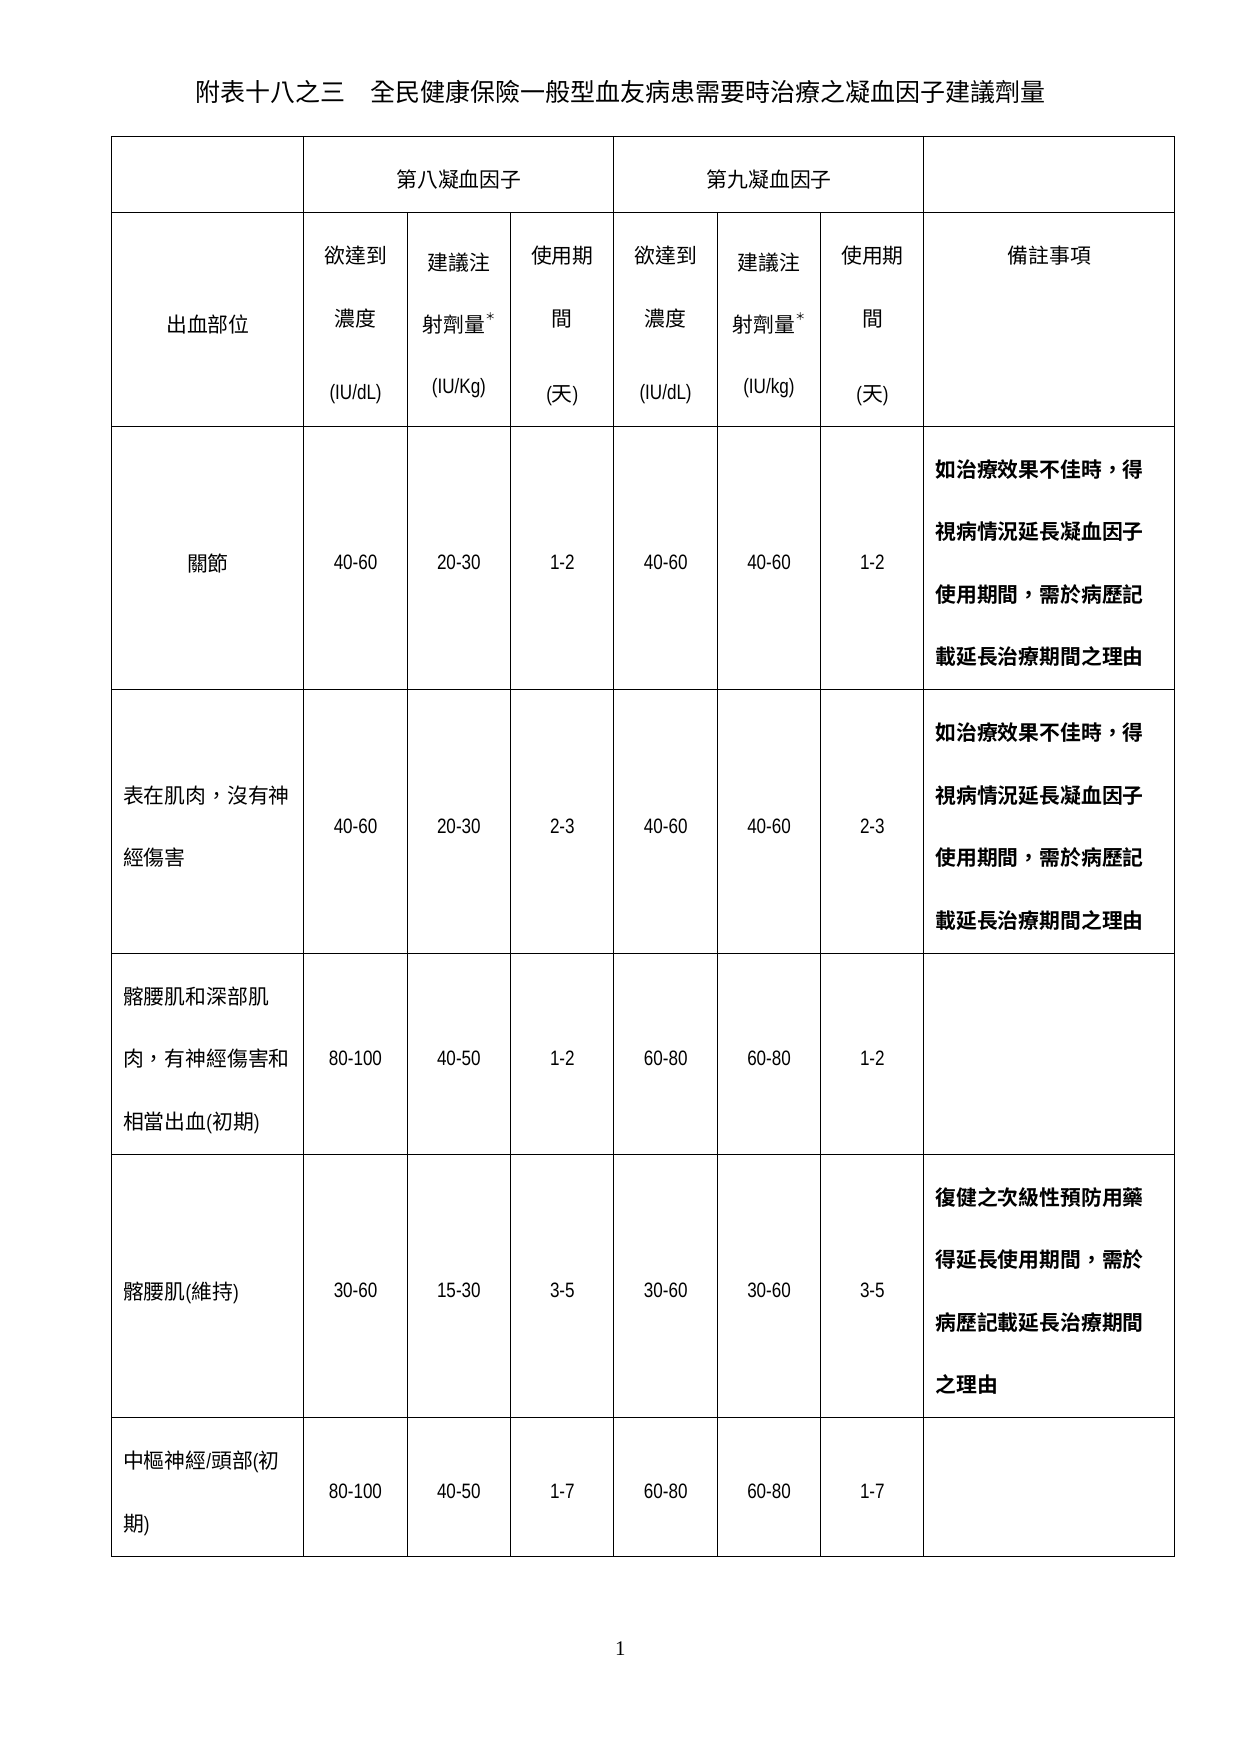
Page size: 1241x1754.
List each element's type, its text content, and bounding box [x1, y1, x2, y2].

table_header 第八凝血因子 [304, 137, 613, 212]
table_cell 60-80 [718, 1418, 820, 1556]
table_cell 1-2 [821, 954, 923, 1154]
table_cell 30-60 [614, 1155, 717, 1417]
table_cell 如治療效果不佳時，得視病情況延長凝血因子使用期間，需於病歷記載延長治療期間之理由 [924, 427, 1174, 689]
table_cell 60-80 [614, 1418, 717, 1556]
table_cell 80-100 [304, 1418, 407, 1556]
table_cell 欲達到濃度 (IU/dL) [614, 213, 717, 426]
table_cell 3-5 [821, 1155, 923, 1417]
table_cell 備註事項 [924, 213, 1174, 426]
table_cell 使用期間 (天) [821, 213, 923, 426]
table_cell 1-2 [511, 427, 613, 689]
table_cell 3-5 [511, 1155, 613, 1417]
table_cell 1-7 [821, 1418, 923, 1556]
table_cell 2-3 [821, 690, 923, 953]
table_cell 中樞神經/頭部(初期) [112, 1418, 303, 1556]
table_cell 1-7 [511, 1418, 613, 1556]
table_cell 40-60 [304, 690, 407, 953]
table_cell 髂腰肌(維持) [112, 1155, 303, 1417]
table_cell 如治療效果不佳時，得視病情況延長凝血因子使用期間，需於病歷記載延長治療期間之理由 [924, 690, 1174, 953]
table_cell 60-80 [718, 954, 820, 1154]
table_cell 40-60 [614, 690, 717, 953]
table_cell 40-50 [408, 1418, 510, 1556]
table_cell [924, 954, 1174, 1154]
table_header [112, 137, 303, 212]
table_header [924, 137, 1174, 212]
table_cell 髂腰肌和深部肌肉，有神經傷害和相當出血(初期) [112, 954, 303, 1154]
table_cell 復健之次級性預防用藥得延長使用期間，需於病歷記載延長治療期間之理由 [924, 1155, 1174, 1417]
table_cell [924, 1418, 1174, 1556]
table_cell 30-60 [304, 1155, 407, 1417]
table_cell 關節 [112, 427, 303, 689]
table_cell 30-60 [718, 1155, 820, 1417]
table_cell 80-100 [304, 954, 407, 1154]
table_cell 20-30 [408, 690, 510, 953]
table_cell 2-3 [511, 690, 613, 953]
table_cell 40-50 [408, 954, 510, 1154]
table_cell 40-60 [304, 427, 407, 689]
table_cell 1-2 [511, 954, 613, 1154]
table_cell 40-60 [718, 427, 820, 689]
table_cell 建議注射劑量＊ (IU/kg) [718, 213, 820, 426]
table_cell 欲達到濃度 (IU/dL) [304, 213, 407, 426]
table_cell 出血部位 [112, 213, 303, 426]
table_cell 20-30 [408, 427, 510, 689]
text 附表十八之三 全民健康保險一般型血友病患需要時治療之凝血因子建議劑量 [112, 48, 1128, 111]
table_cell 1-2 [821, 427, 923, 689]
table_cell 15-30 [408, 1155, 510, 1417]
table_header 第九凝血因子 [614, 137, 923, 212]
table_cell 40-60 [614, 427, 717, 689]
table_cell 表在肌肉，沒有神經傷害 [112, 690, 303, 953]
table_cell 建議注射劑量＊(IU/Kg) [408, 213, 510, 426]
table_cell 使用期間 (天) [511, 213, 613, 426]
table_cell 40-60 [718, 690, 820, 953]
table_cell 60-80 [614, 954, 717, 1154]
